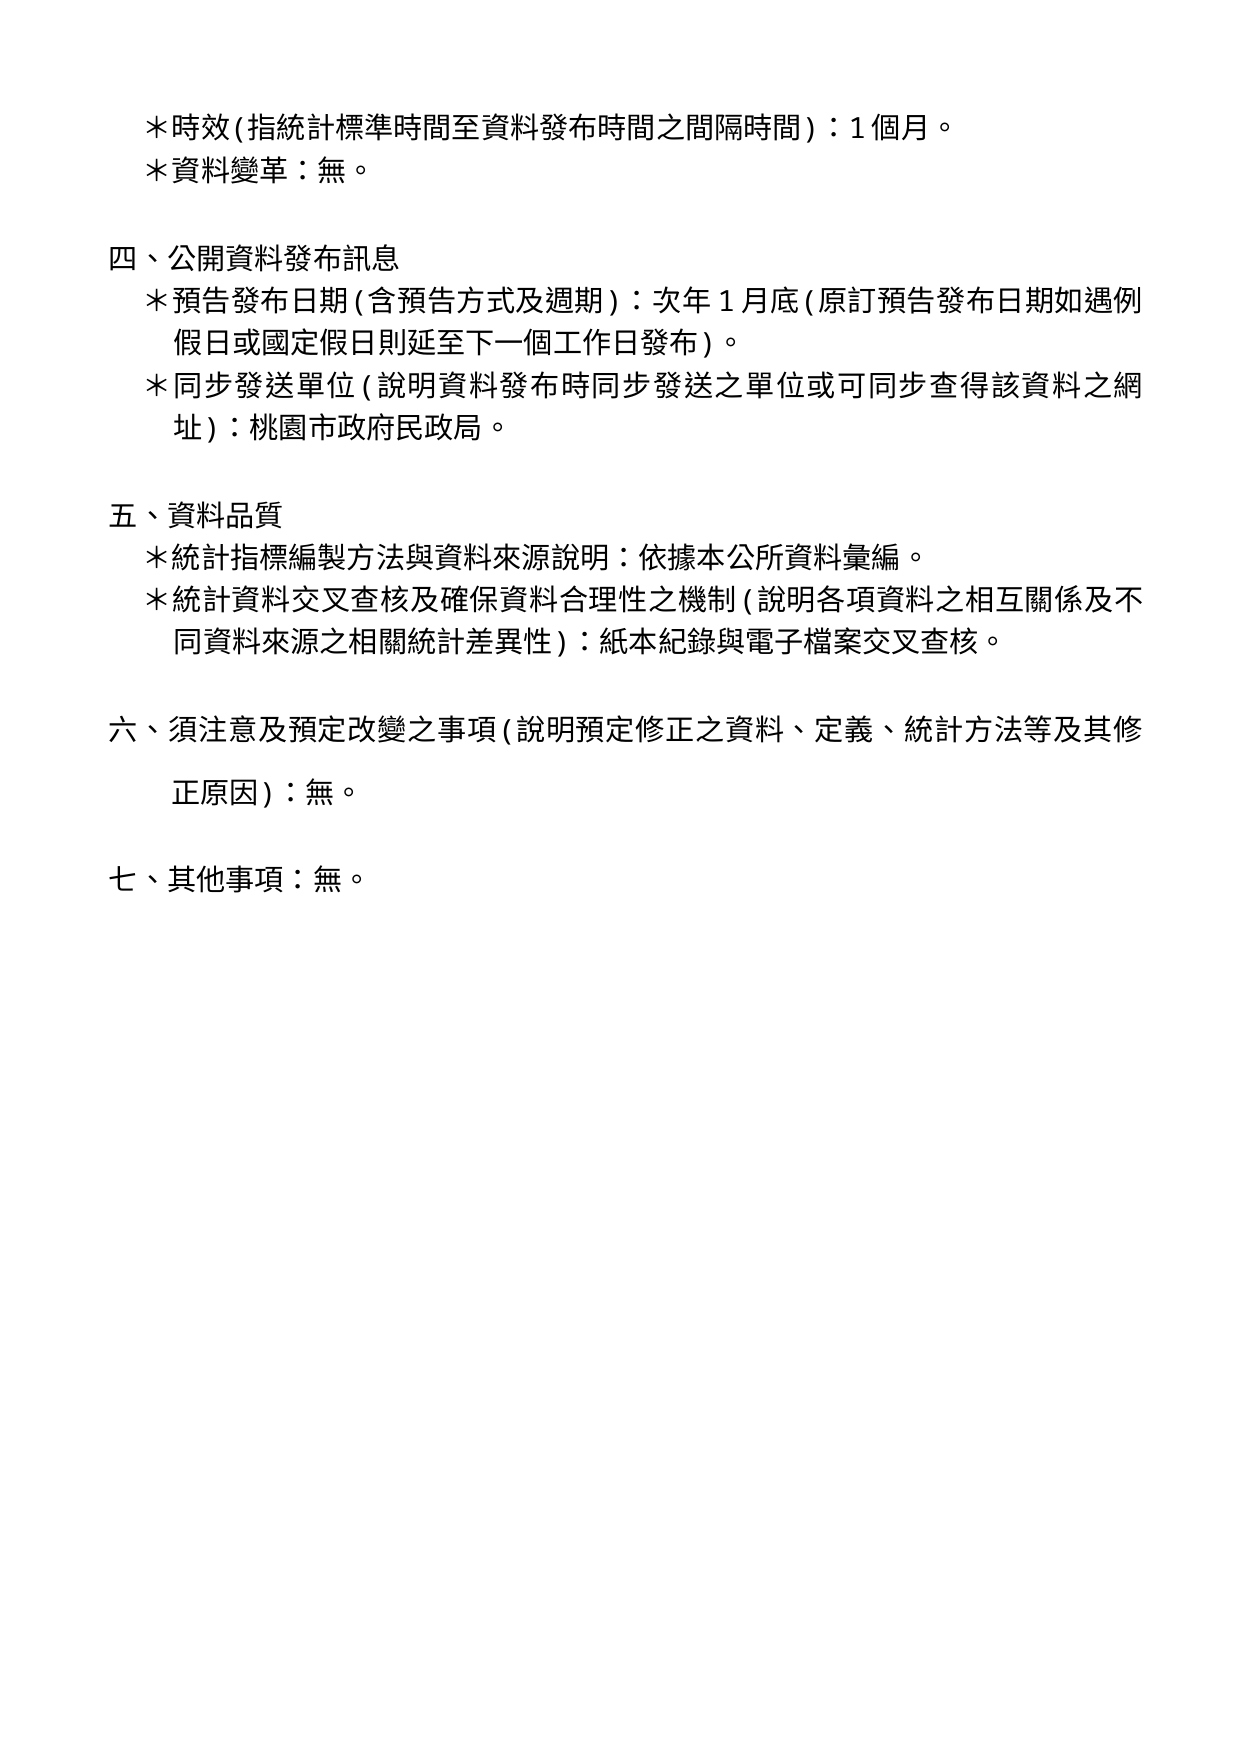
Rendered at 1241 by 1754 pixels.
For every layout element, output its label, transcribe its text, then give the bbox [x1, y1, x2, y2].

table_header 統計資料背景說明 資料種類：宗教統計 資料項目：桃園市桃園區宗教財團法人概況 一、發布及編製機關單位 ＊發布機關、單位：桃園市桃園區公所會計室 ＊編製單位：桃園市桃園區公所人文課 ＊聯絡電話：(03)3348058#3404 ＊傳真：(03)3343770 ＊電子信箱：10060239@mail.tycg.gov.tw 二、發布形式 ＊口頭： ( )記者會或說明會 ＊書面： ( )新聞稿 ( )報表 ( )書刊，刊名： ＊電子媒體： ( )線上書刊及資料庫， 網址： ( )磁片 ( )光碟片 (√)其他 Open Document File (odf)、Portable Document Format (pdf) 或Excel檔案。 三、資料範圍、週期及時效 ＊統計地區範圍及對象：凡本區轄內經桃園市政府許可設立並完成宗教財團法人登記者，均為統計對象。 ＊統計標準時間：以當年12月底之事實為準。 ＊統計項目定義：宗教財團法人係指經許可設立並完成宗教財團法人登記者，包括以不動產方式或基金方式設立者。 ＊統計單位：個。 ＊統計分類：依「宗教別」分。 ＊發布週期(指資料編製或產生之頻率，如月、季、年等)：年。 ＊時效(指統計標準時間至資料發布時間之間隔時間)：1個月。 ＊資料變革：無。 四、公開資料發布訊息 ＊預告發布日期(含預告方式及週期)：次年1月底(原訂預告發布日期如遇例假日或國定假日則延至下一個工作日發布)。 ＊同步發送單位(說明資料發布時同步發送之單位或可同步查得該資料之網址)：桃園市政府民政局。 五、資料品質 ＊統計指標編製方法與資料來源說明：依據本公所資料彙編。 ＊統計資料交叉查核及確保資料合理性之機制(說明各項資料之相互關係及不同資料來源之相關統計差異性)：紙本紀錄與電子檔案交叉查核。 六、須注意及預定改變之事項(說明預定修正之資料、定義、統計方法等及其修正原因)：無。 七、其他事項：無。 [98, 105, 1155, 899]
